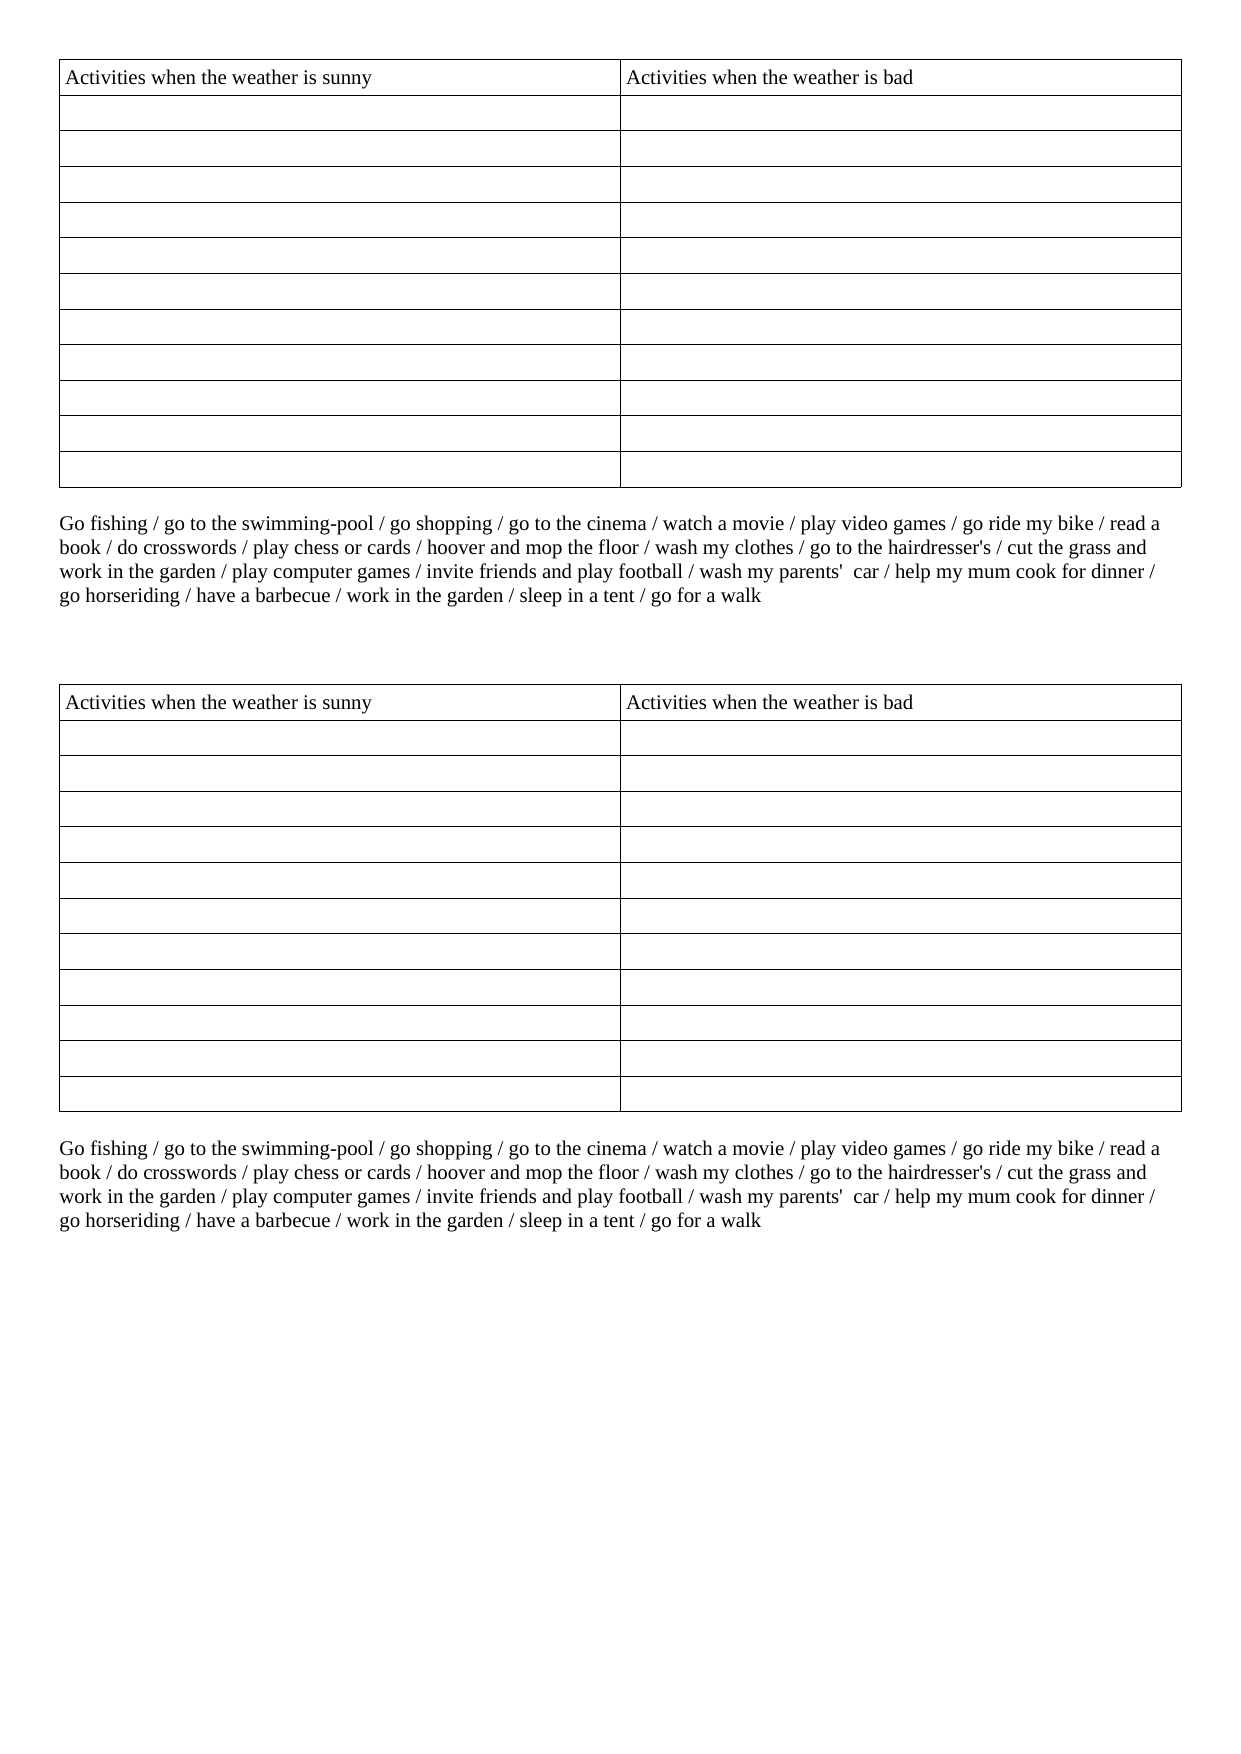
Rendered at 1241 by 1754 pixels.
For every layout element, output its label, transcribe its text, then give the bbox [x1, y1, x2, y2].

table_cell [621, 381, 1181, 415]
table_cell [621, 310, 1181, 344]
table_cell [60, 934, 620, 969]
table_cell [60, 1006, 620, 1040]
text Go fishing / go to the swimming-pool / go shopping / go to the cinema / watch a movie / play video games / go ride my bike / read a book / do crosswords / play chess or cards / hoover and mop the floor / wash my clothes / go to the hairdresser's / cut the grass and work in the garden / play computer games / invite friends and play football / wash my parents' car / help my mum cook for dinner / go horseriding / have a barbecue / work in the garden / sleep in a tent / go for a walk [59, 1136, 1181, 1232]
table_cell [621, 863, 1181, 898]
table_cell [621, 721, 1181, 755]
table_cell [60, 1077, 620, 1111]
table_cell [60, 452, 620, 487]
table_cell [60, 756, 620, 791]
table_cell [60, 899, 620, 933]
table_cell [60, 970, 620, 1004]
table_header Activities when the weather is sunny [60, 685, 620, 719]
table_cell [60, 721, 620, 755]
table_cell [60, 274, 620, 308]
table_cell [621, 238, 1181, 273]
table_cell [621, 131, 1181, 166]
table_cell [621, 274, 1181, 308]
table_cell [621, 452, 1181, 487]
table_cell [60, 238, 620, 273]
table_cell [621, 827, 1181, 862]
table_cell [60, 203, 620, 237]
table_header Activities when the weather is sunny [60, 60, 620, 95]
table_cell [621, 416, 1181, 451]
table_cell [621, 934, 1181, 969]
text Go fishing / go to the swimming-pool / go shopping / go to the cinema / watch a movie / play video games / go ride my bike / read a book / do crosswords / play chess or cards / hoover and mop the floor / wash my clothes / go to the hairdresser's / cut the grass and work in the garden / play computer games / invite friends and play football / wash my parents' car / help my mum cook for dinner / go horseriding / have a barbecue / work in the garden / sleep in a tent / go for a walk [59, 511, 1181, 607]
table_cell [621, 167, 1181, 202]
table_cell [621, 792, 1181, 826]
table_cell [60, 416, 620, 451]
table_cell [60, 827, 620, 862]
table_cell [621, 345, 1181, 380]
table_cell [60, 167, 620, 202]
table_cell [621, 96, 1181, 130]
table_cell [621, 899, 1181, 933]
table_header Activities when the weather is bad [621, 60, 1181, 95]
table_header Activities when the weather is bad [621, 685, 1181, 719]
table_cell [60, 345, 620, 380]
table_cell [60, 381, 620, 415]
table_cell [60, 1041, 620, 1076]
table_cell [60, 96, 620, 130]
table_cell [621, 1006, 1181, 1040]
table_cell [621, 1041, 1181, 1076]
table_cell [60, 131, 620, 166]
table_cell [621, 970, 1181, 1004]
table_cell [621, 1077, 1181, 1111]
table_cell [60, 792, 620, 826]
table_cell [621, 756, 1181, 791]
table_cell [60, 310, 620, 344]
table_cell [60, 863, 620, 898]
table_cell [621, 203, 1181, 237]
